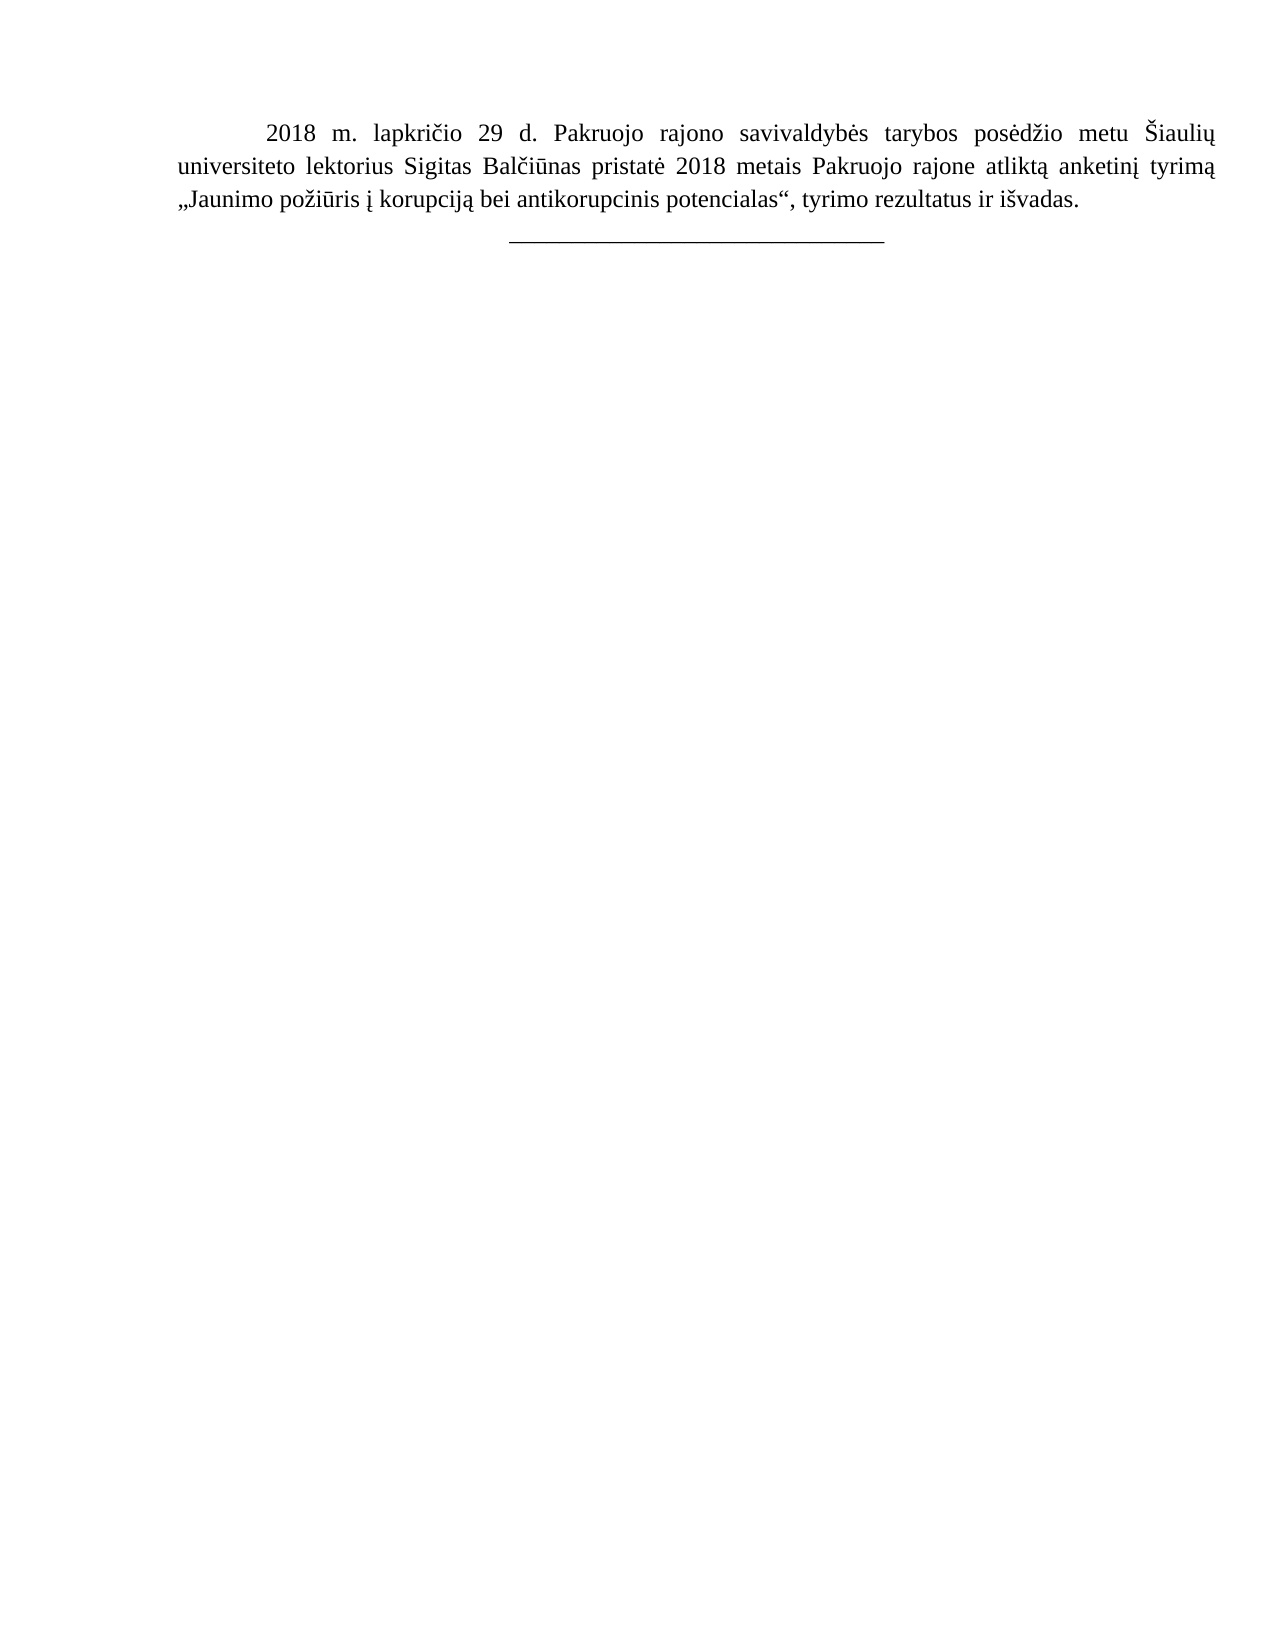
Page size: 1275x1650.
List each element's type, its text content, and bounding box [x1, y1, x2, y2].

text 2018 m. lapkričio 29 d. Pakruojo rajono savivaldybės tarybos posėdžio metu Šiaulių universiteto lektorius Sigitas Balčiūnas pristatė 2018 metais Pakruojo rajone atliktą anketinį tyrimą „Jaunimo požiūris į korupciją bei antikorupcinis potencialas“, tyrimo rezultatus ir išvadas. [177, 118, 1216, 213]
text ______________________________ [177, 217, 1216, 246]
